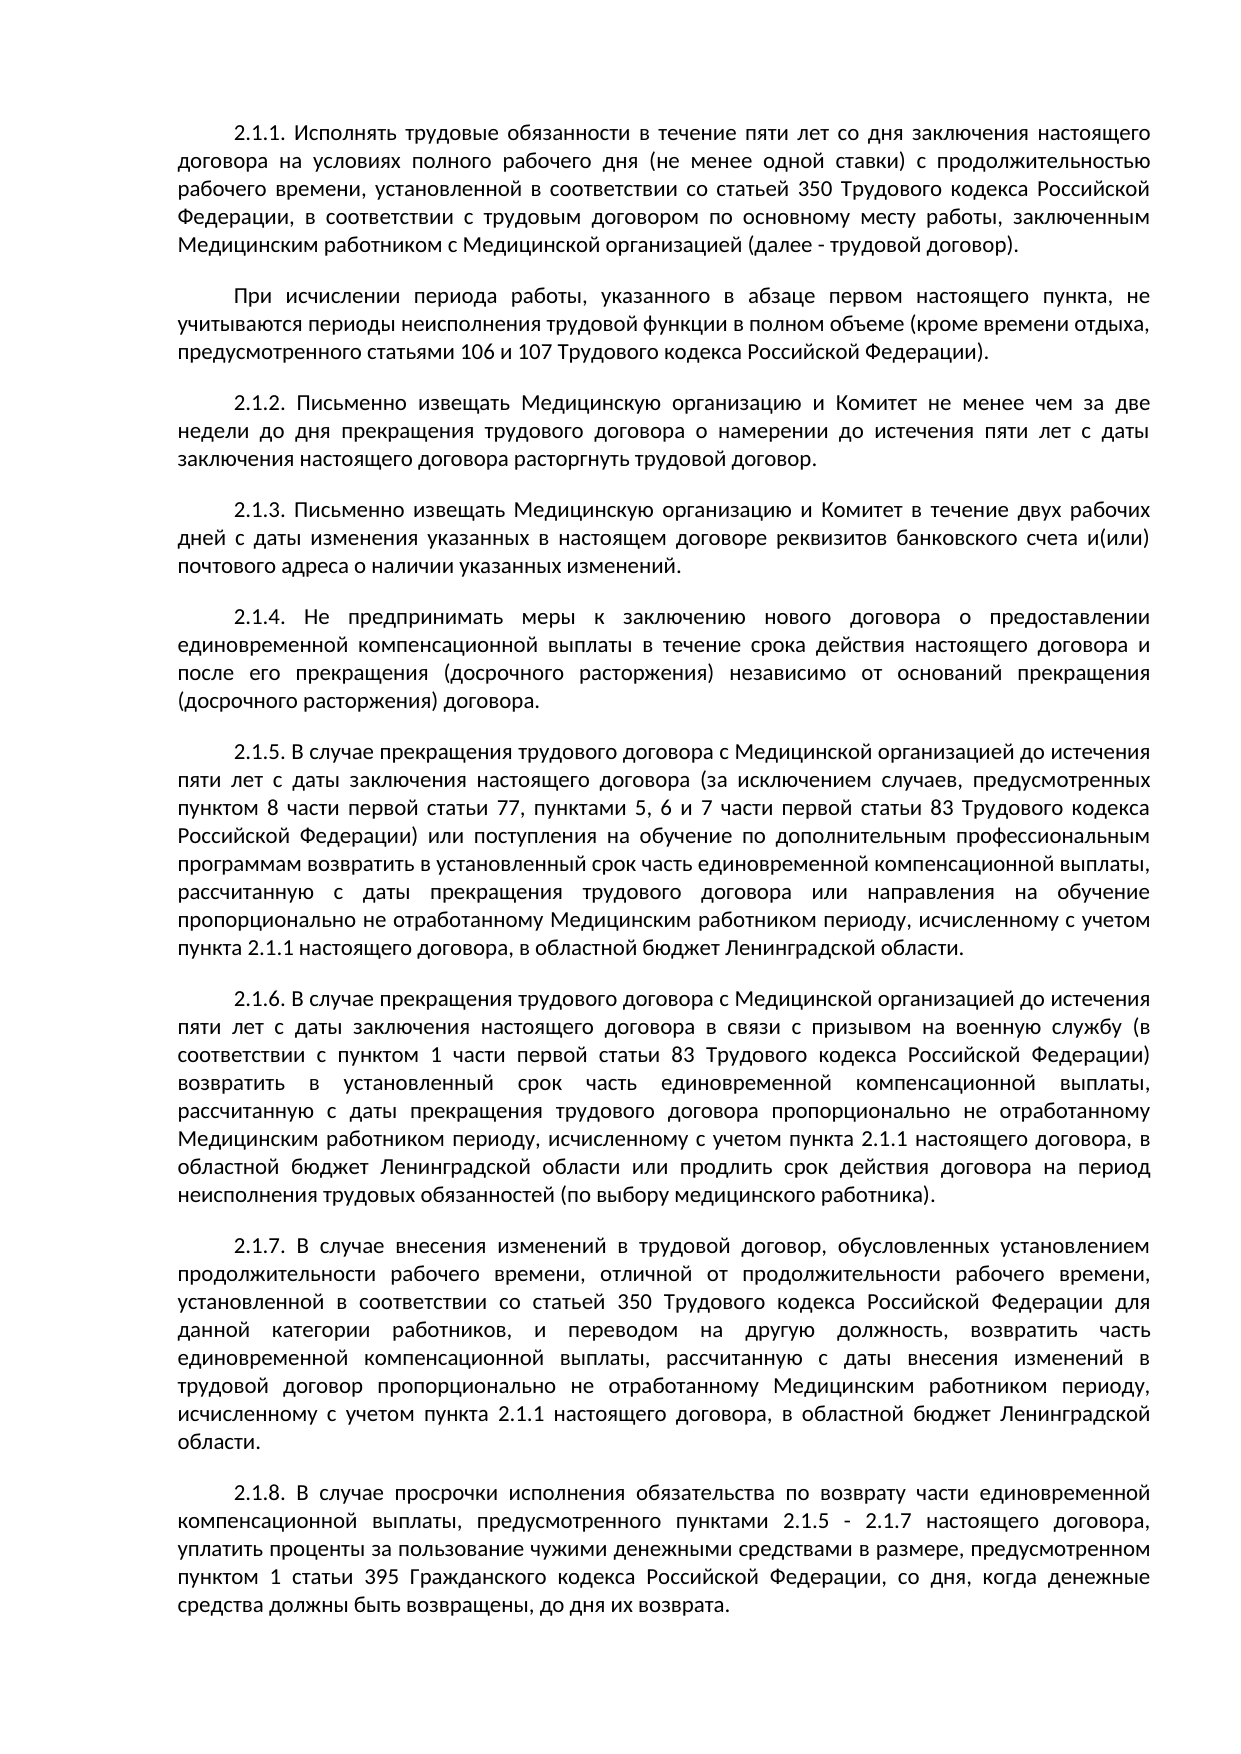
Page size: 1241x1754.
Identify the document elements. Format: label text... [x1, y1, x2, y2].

text 2.1.4. Не предпринимать меры к заключению нового договора о предоставлении единовременной компенсационной выплаты в течение срока действия настоящего договора и после его прекращения (досрочного расторжения) независимо от оснований прекращения (досрочного расторжения) договора. [177, 602, 1152, 714]
text 2.1.3. Письменно извещать Медицинскую организацию и Комитет в течение двух рабочих дней с даты изменения указанных в настоящем договоре реквизитов банковского счета и(или) почтового адреса о наличии указанных изменений. [177, 495, 1152, 579]
text 2.1.1. Исполнять трудовые обязанности в течение пяти лет со дня заключения настоящего договора на условиях полного рабочего дня (не менее одной ставки) с продолжительностью рабочего времени, установленной в соответствии со статьей 350 Трудового кодекса Российской Федерации, в соответствии с трудовым договором по основному месту работы, заключенным Медицинским работником с Медицинской организацией (далее - трудовой договор). [177, 118, 1152, 258]
text 2.1.6. В случае прекращения трудового договора с Медицинской организацией до истечения пяти лет с даты заключения настоящего договора в связи с призывом на военную службу (в соответствии с пунктом 1 части первой статьи 83 Трудового кодекса Российской Федерации) возвратить в установленный срок часть единовременной компенсационной выплаты, рассчитанную с даты прекращения трудового договора пропорционально не отработанному Медицинским работником периоду, исчисленному с учетом пункта 2.1.1 настоящего договора, в областной бюджет Ленинградской области или продлить срок действия договора на период неисполнения трудовых обязанностей (по выбору медицинского работника). [177, 984, 1152, 1208]
text 2.1.2. Письменно извещать Медицинскую организацию и Комитет не менее чем за две недели до дня прекращения трудового договора о намерении до истечения пяти лет с даты заключения настоящего договора расторгнуть трудовой договор. [177, 388, 1152, 472]
text 2.1.8. В случае просрочки исполнения обязательства по возврату части единовременной компенсационной выплаты, предусмотренного пунктами 2.1.5 - 2.1.7 настоящего договора, уплатить проценты за пользование чужими денежными средствами в размере, предусмотренном пунктом 1 статьи 395 Гражданского кодекса Российской Федерации, со дня, когда денежные средства должны быть возвращены, до дня их возврата. [177, 1478, 1152, 1618]
text 2.1.5. В случае прекращения трудового договора с Медицинской организацией до истечения пяти лет с даты заключения настоящего договора (за исключением случаев, предусмотренных пунктом 8 части первой статьи 77, пунктами 5, 6 и 7 части первой статьи 83 Трудового кодекса Российской Федерации) или поступления на обучение по дополнительным профессиональным программам возвратить в установленный срок часть единовременной компенсационной выплаты, рассчитанную с даты прекращения трудового договора или направления на обучение пропорционально не отработанному Медицинским работником периоду, исчисленному с учетом пункта 2.1.1 настоящего договора, в областной бюджет Ленинградской области. [177, 737, 1152, 961]
text 2.1.7. В случае внесения изменений в трудовой договор, обусловленных установлением продолжительности рабочего времени, отличной от продолжительности рабочего времени, установленной в соответствии со статьей 350 Трудового кодекса Российской Федерации для данной категории работников, и переводом на другую должность, возвратить часть единовременной компенсационной выплаты, рассчитанную с даты внесения изменений в трудовой договор пропорционально не отработанному Медицинским работником периоду, исчисленному с учетом пункта 2.1.1 настоящего договора, в областной бюджет Ленинградской области. [177, 1231, 1152, 1455]
text При исчислении периода работы, указанного в абзаце первом настоящего пункта, не учитываются периоды неисполнения трудовой функции в полном объеме (кроме времени отдыха, предусмотренного статьями 106 и 107 Трудового кодекса Российской Федерации). [177, 281, 1152, 365]
